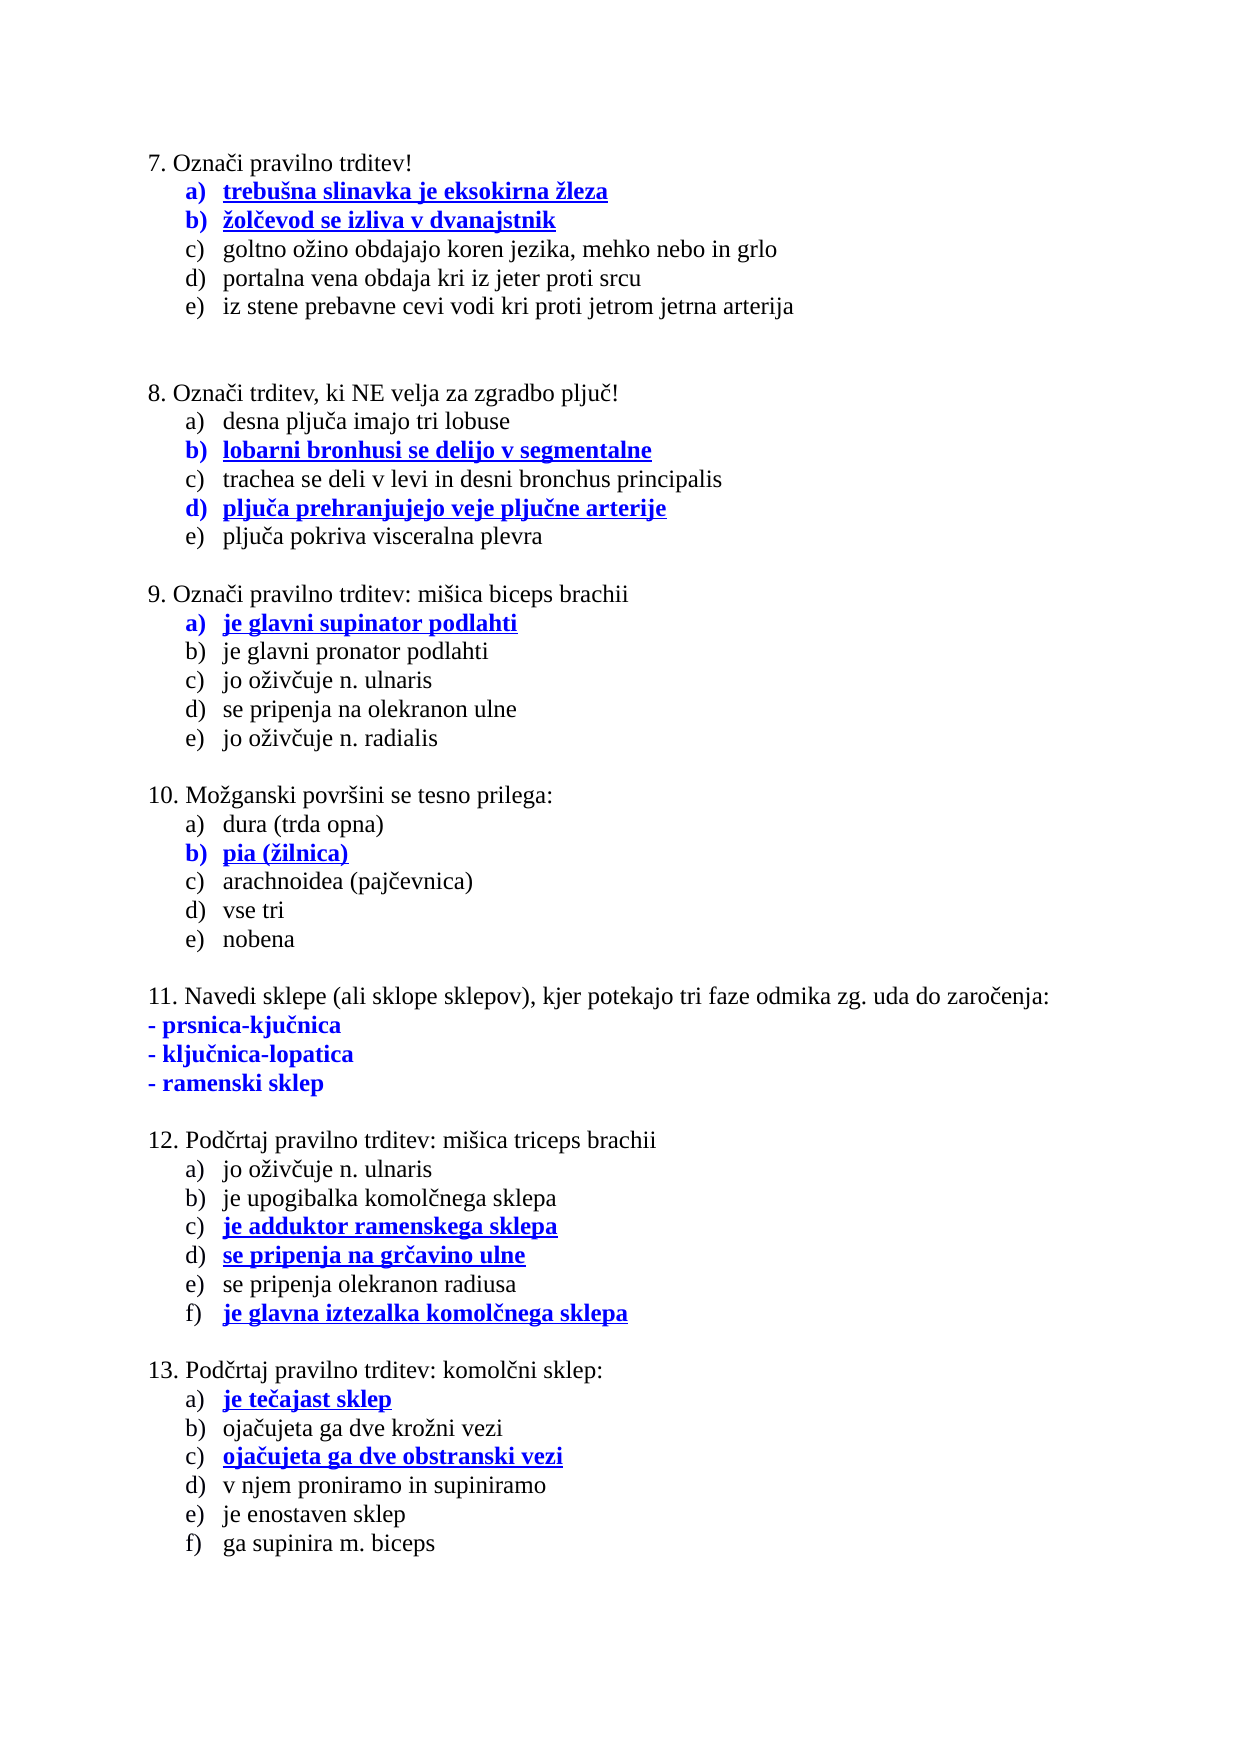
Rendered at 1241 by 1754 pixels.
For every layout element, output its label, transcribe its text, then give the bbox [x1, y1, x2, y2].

list pljuča pokriva visceralna plevra [185, 521, 1093, 550]
list se pripenja olekranon radiusa [185, 1269, 1093, 1298]
list portalna vena obdaja kri iz jeter proti srcu [185, 263, 1093, 291]
list desna pljuča imajo tri lobuse [185, 406, 1093, 435]
text 13. Podčrtaj pravilno trditev: komolčni sklep: [148, 1355, 1093, 1384]
list je glavna iztezalka komolčnega sklepa [185, 1298, 1093, 1326]
text 7. Označi pravilno trditev! [148, 148, 1093, 176]
list je enostaven sklep [185, 1499, 1093, 1528]
text 11. Navedi sklepe (ali sklope sklepov), kjer potekajo tri faze odmika zg. uda do zaročenja: [148, 981, 1093, 1010]
list pljuča prehranjujejo veje pljučne arterije [185, 493, 1093, 521]
list iz stene prebavne cevi vodi kri proti jetrom jetrna arterija [185, 291, 1093, 320]
list ga supinira m. biceps [185, 1528, 1093, 1556]
list ojačujeta ga dve krožni vezi [185, 1413, 1093, 1441]
list vse tri [185, 895, 1093, 924]
text 12. Podčrtaj pravilno trditev: mišica triceps brachii [148, 1125, 1093, 1154]
list trachea se deli v levi in desni bronchus principalis [185, 464, 1093, 493]
list je glavni supinator podlahti [185, 608, 1093, 636]
list trebušna slinavka je eksokirna žleza [185, 176, 1093, 205]
list se pripenja na olekranon ulne [185, 694, 1093, 723]
list lobarni bronhusi se delijo v segmentalne [185, 435, 1093, 464]
text 8. Označi trditev, ki NE velja za zgradbo pljuč! [148, 378, 1093, 406]
list goltno ožino obdajajo koren jezika, mehko nebo in grlo [185, 234, 1093, 263]
text 9. Označi pravilno trditev: mišica biceps brachii [148, 579, 1093, 608]
list dura (trda opna) [185, 809, 1093, 838]
text - prsnica-kjučnica [148, 1010, 1093, 1039]
list jo oživčuje n. radialis [185, 723, 1093, 751]
list ojačujeta ga dve obstranski vezi [185, 1441, 1093, 1470]
list jo oživčuje n. ulnaris [185, 1154, 1093, 1183]
list nobena [185, 924, 1093, 953]
text - ramenski sklep [148, 1068, 1093, 1096]
list v njem proniramo in supiniramo [185, 1470, 1093, 1499]
list je glavni pronator podlahti [185, 636, 1093, 665]
list pia (žilnica) [185, 838, 1093, 866]
text 10. Možganski površini se tesno prilega: [148, 780, 1093, 809]
list je adduktor ramenskega sklepa [185, 1211, 1093, 1240]
list je upogibalka komolčnega sklepa [185, 1183, 1093, 1211]
text - ključnica-lopatica [148, 1039, 1093, 1068]
list arachnoidea (pajčevnica) [185, 866, 1093, 895]
list je tečajast sklep [185, 1384, 1093, 1413]
list se pripenja na grčavino ulne [185, 1240, 1093, 1269]
list žolčevod se izliva v dvanajstnik [185, 205, 1093, 234]
list jo oživčuje n. ulnaris [185, 665, 1093, 694]
